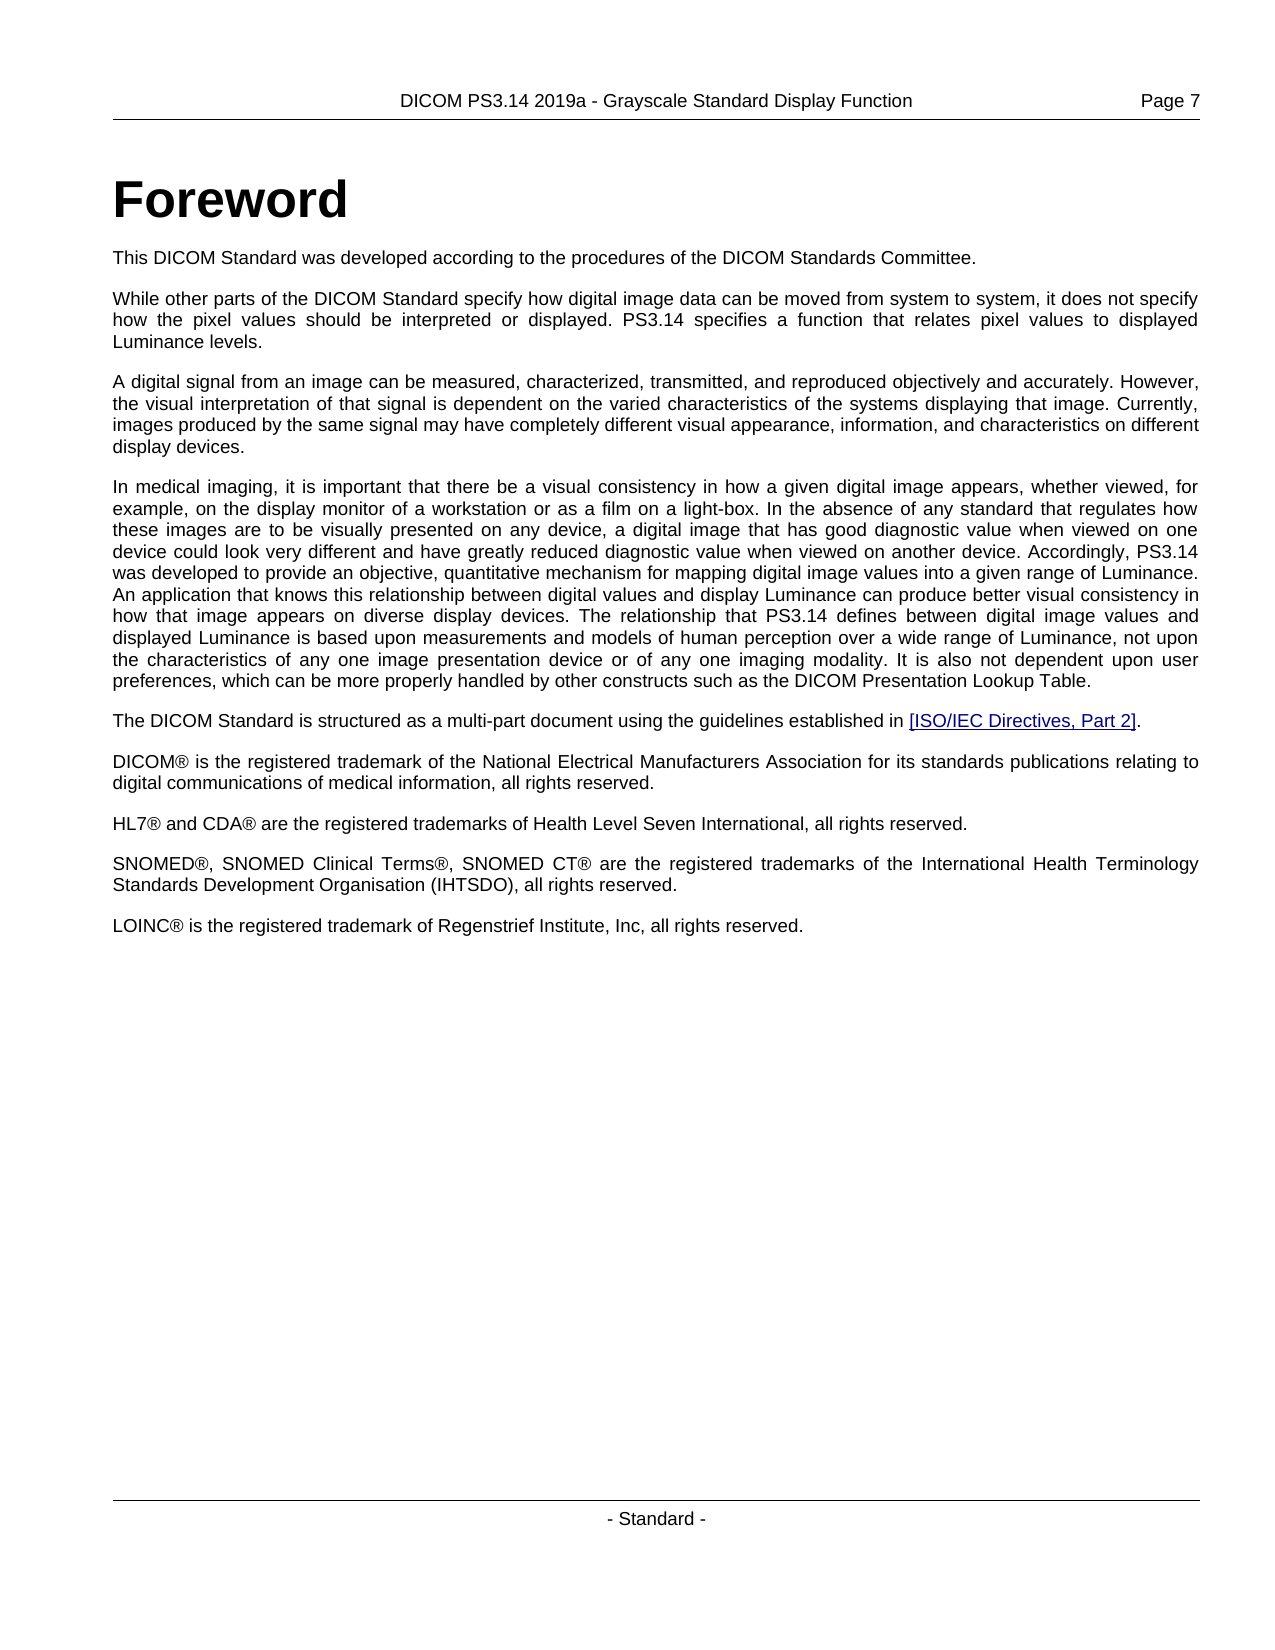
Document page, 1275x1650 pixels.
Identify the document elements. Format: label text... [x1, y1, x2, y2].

text DICOM® is the registered trademark of the National Electrical Manufacturers Association for its standards publications relating to digital communications of medical information, all rights reserved. [112, 751, 1200, 794]
text LOINC® is the registered trademark of Regenstrief Institute, Inc, all rights reserved. [112, 914, 1200, 936]
text Foreword [112, 169, 1200, 228]
text This DICOM Standard was developed according to the procedures of the DICOM Standards Committee. [112, 247, 1200, 269]
text SNOMED®, SNOMED Clinical Terms®, SNOMED CT® are the registered trademarks of the International Health Terminology Standards Development Organisation (IHTSDO), all rights reserved. [112, 853, 1200, 896]
text A digital signal from an image can be measured, characterized, transmitted, and reproduced objectively and accurately. However, the visual interpretation of that signal is dependent on the varied characteristics of the systems displaying that image. Currently, images produced by the same signal may have completely different visual appearance, information, and characteristics on different display devices. [112, 371, 1200, 457]
text In medical imaging, it is important that there be a visual consistency in how a given digital image appears, whether viewed, for example, on the display monitor of a workstation or as a film on a light-box. In the absence of any standard that regulates how these images are to be visually presented on any device, a digital image that has good diagnostic value when viewed on one device could look very different and have greatly reduced diagnostic value when viewed on another device. Accordingly, PS3.14 was developed to provide an objective, quantitative mechanism for mapping digital image values into a given range of Luminance. An application that knows this relationship between digital values and display Luminance can produce better visual consistency in how that image appears on diverse display devices. The relationship that PS3.14 defines between digital image values and displayed Luminance is based upon measurements and models of human perception over a wide range of Luminance, not upon the characteristics of any one image presentation device or of any one imaging modality. It is also not dependent upon user preferences, which can be more properly handled by other constructs such as the DICOM Presentation Lookup Table. [112, 476, 1200, 691]
text The DICOM Standard is structured as a multi-part document using the guidelines established in [ISO/IEC Directives, Part 2]. [112, 710, 1200, 732]
text While other parts of the DICOM Standard specify how digital image data can be moved from system to system, it does not specify how the pixel values should be interpreted or displayed. PS3.14 specifies a function that relates pixel values to displayed Luminance levels. [112, 287, 1200, 352]
text HL7® and CDA® are the registered trademarks of Health Level Seven International, all rights reserved. [112, 812, 1200, 834]
